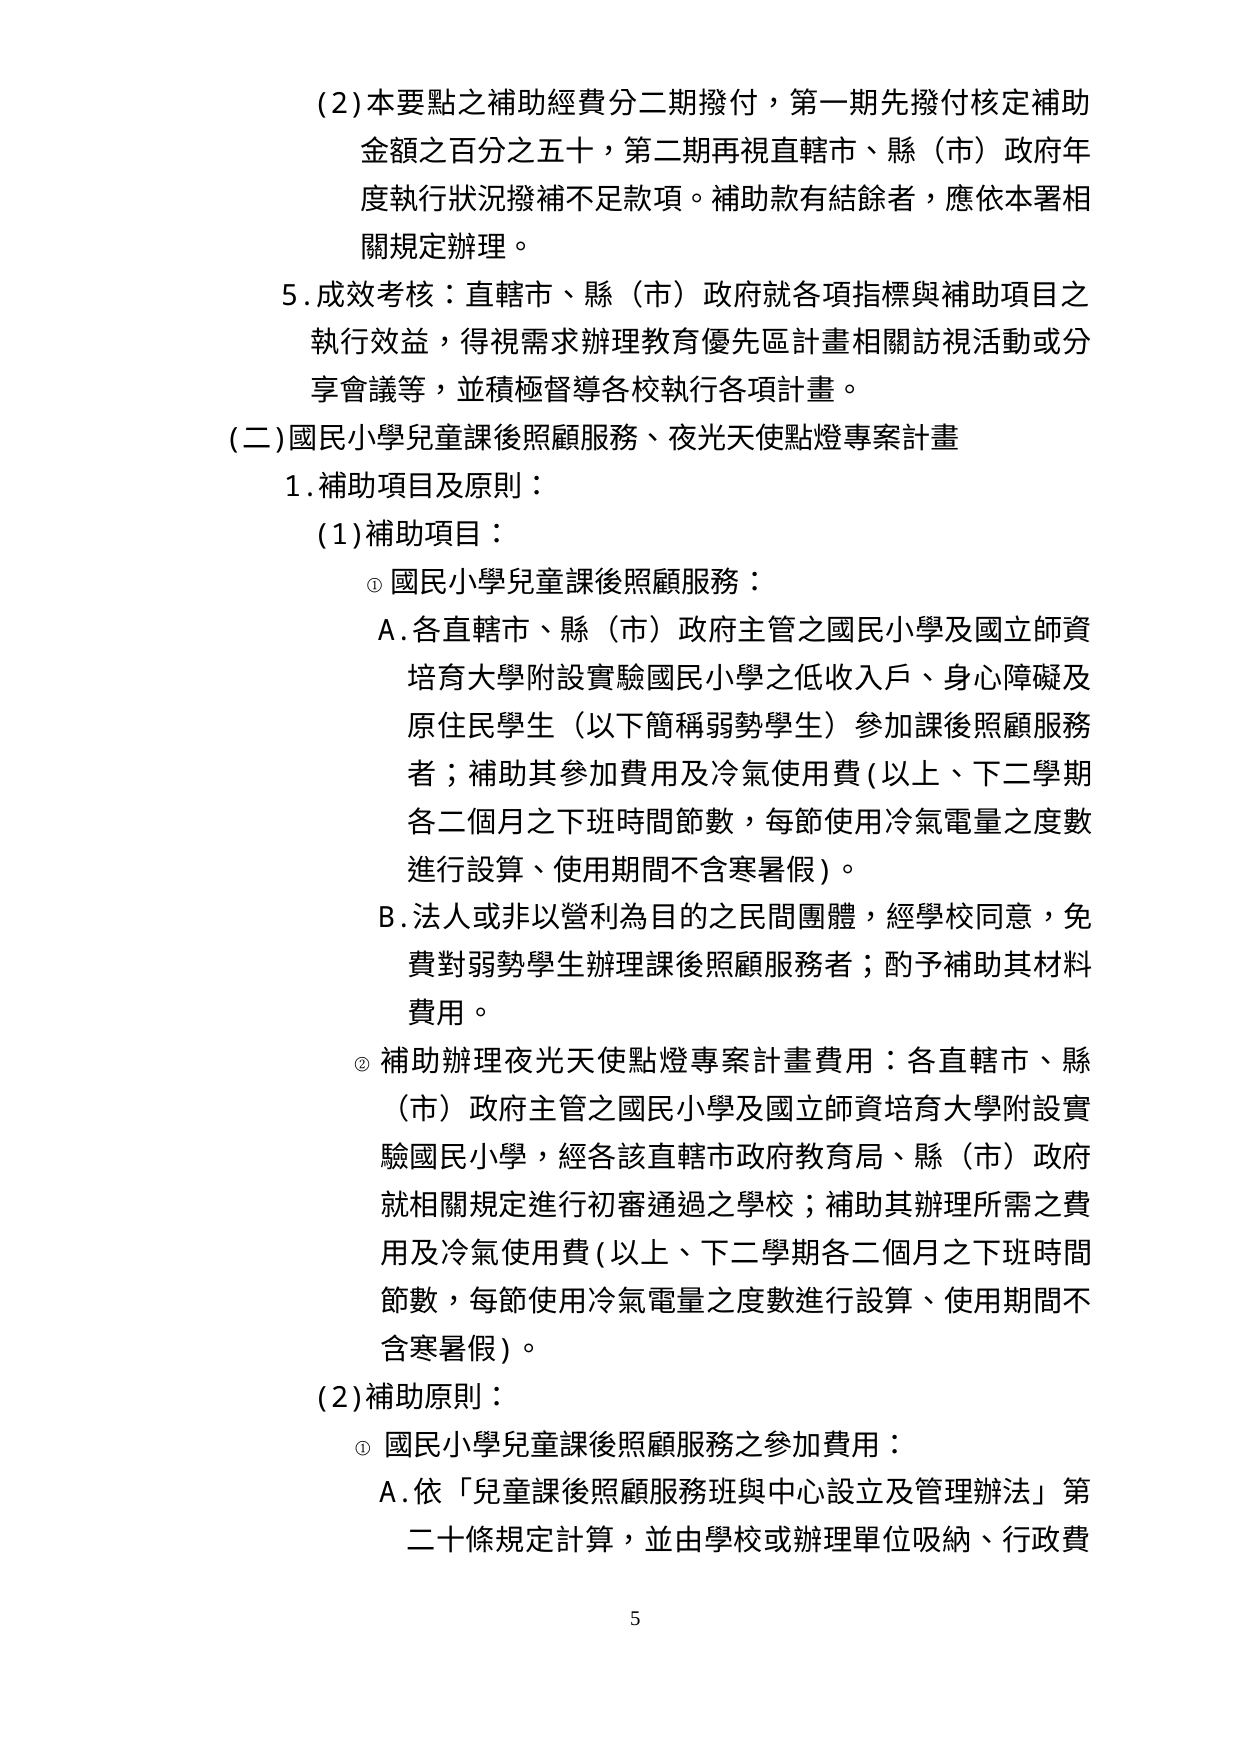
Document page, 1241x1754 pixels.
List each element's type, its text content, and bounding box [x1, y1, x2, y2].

text (二)國民小學兒童課後照顧服務、夜光天使點燈專案計畫 [224, 410, 1092, 458]
text 1.補助項目及原則： [283, 458, 1092, 506]
list 國民小學兒童課後照顧服務之參加費用： [354, 1417, 1092, 1464]
text (1)補助項目： [313, 506, 1092, 554]
list 國民小學兒童課後照顧服務： [366, 554, 1092, 602]
text 5.成效考核：直轄市、縣（市）政府就各項指標與補助項目之執行效益，得視需求辦理教育優先區計畫相關訪視活動或分享會議等，並積極督導各校執行各項計畫。 [281, 267, 1092, 410]
text A.依「兒童課後照顧服務班與中心設立及管理辦法」第二十條規定計算，並由學校或辦理單位吸納、行政費 [378, 1464, 1092, 1560]
list 補助辦理夜光天使點燈專案計畫費用：各直轄市、縣（市）政府主管之國民小學及國立師資培育大學附設實驗國民小學，經各該直轄市政府教育局、縣（市）政府就相關規定進行初審通過之學校；補助其辦理所需之費用及冷氣使用費(以上、下二學期各二個月之下班時間節數，每節使用冷氣電量之度數進行設算、使用期間不含寒暑假)。 [354, 1033, 1092, 1369]
text A.各直轄市、縣（市）政府主管之國民小學及國立師資培育大學附設實驗國民小學之低收入戶、身心障礙及原住民學生（以下簡稱弱勢學生）參加課後照顧服務者；補助其參加費用及冷氣使用費(以上、下二學期各二個月之下班時間節數，每節使用冷氣電量之度數進行設算、使用期間不含寒暑假)。 [377, 602, 1092, 889]
text (2)本要點之補助經費分二期撥付，第一期先撥付核定補助金額之百分之五十，第二期再視直轄市、縣（市）政府年度執行狀況撥補不足款項。補助款有結餘者，應依本署相關規定辦理。 [313, 75, 1092, 267]
text (2)補助原則： [313, 1369, 1092, 1417]
text B.法人或非以營利為目的之民間團體，經學校同意，免費對弱勢學生辦理課後照顧服務者；酌予補助其材料費用。 [377, 889, 1092, 1033]
